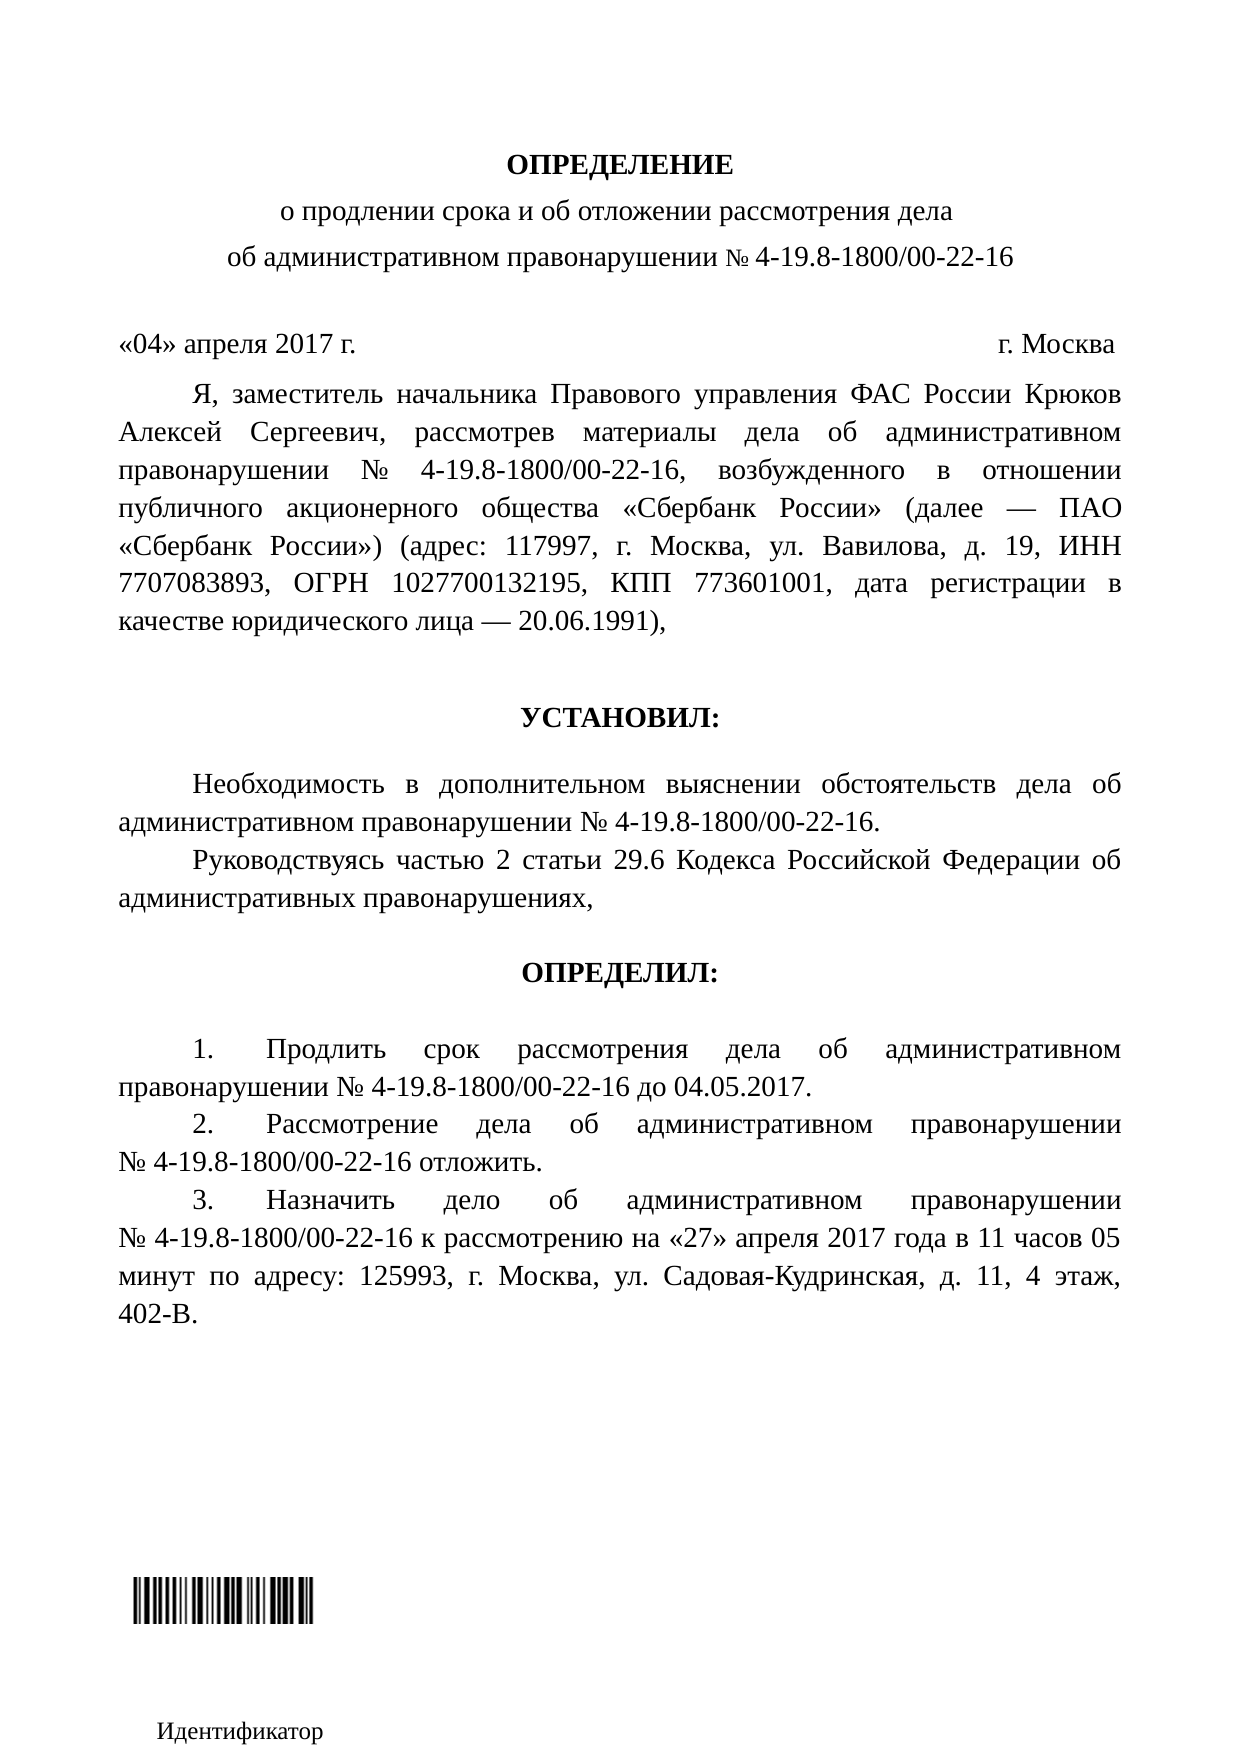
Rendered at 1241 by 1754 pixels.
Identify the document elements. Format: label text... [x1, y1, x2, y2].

text Руководствуясь частью 2 статьи 29.6 Кодекса Российской Федерации об административных правонарушениях, [118, 838, 1122, 913]
text 1. Продлить срок рассмотрения дела об административном правонарушении № 4-19.8-1800/00-22-16 до 04.05.2017. [118, 1027, 1122, 1102]
text ОПРЕДЕЛЕНИЕ [118, 147, 1122, 180]
text 3. Назначить дело об административном правонарушении № 4-19.8-1800/00-22-16 к рассмотрению на «27» апреля 2017 года в 11 часов 05 минут по адресу: 125993, г. Москва, ул. Садовая-Кудринская, д. 11, 4 этаж, 402-В. [118, 1178, 1122, 1329]
text о продлении срока и об отложении рассмотрения дела [118, 193, 1122, 226]
text УСТАНОВИЛ: [118, 700, 1122, 733]
text 2. Рассмотрение дела об административном правонарушении № 4-19.8-1800/00-22-16 отложить. [118, 1102, 1122, 1178]
text Я, заместитель начальника Правового управления ФАС России Крюков Алексей Сергеевич, рассмотрев материалы дела об административном правонарушении № 4-19.8-1800/00-22-16, возбужденного в отношении публичного акционерного общества «Сбербанк России» (далее — ПАО «Сбербанк России») (адрес: 117997, г. Москва, ул. Вавилова, д. 19, ИНН 7707083893, ОГРН 1027700132195, КПП 773601001, дата регистрации в качестве юридического лица — 20.06.1991), [118, 372, 1122, 637]
text об административном правонарушении № 4-19.8-1800/00-22-16 [118, 239, 1122, 272]
text Необходимость в дополнительном выяснении обстоятельств дела об административном правонарушении № 4-19.8-1800/00-22-16. [118, 762, 1122, 838]
text «04» апреля 2017 г. г. Москва [118, 326, 1122, 360]
text ОПРЕДЕЛИЛ: [118, 951, 1122, 989]
picture [118, 1577, 331, 1624]
